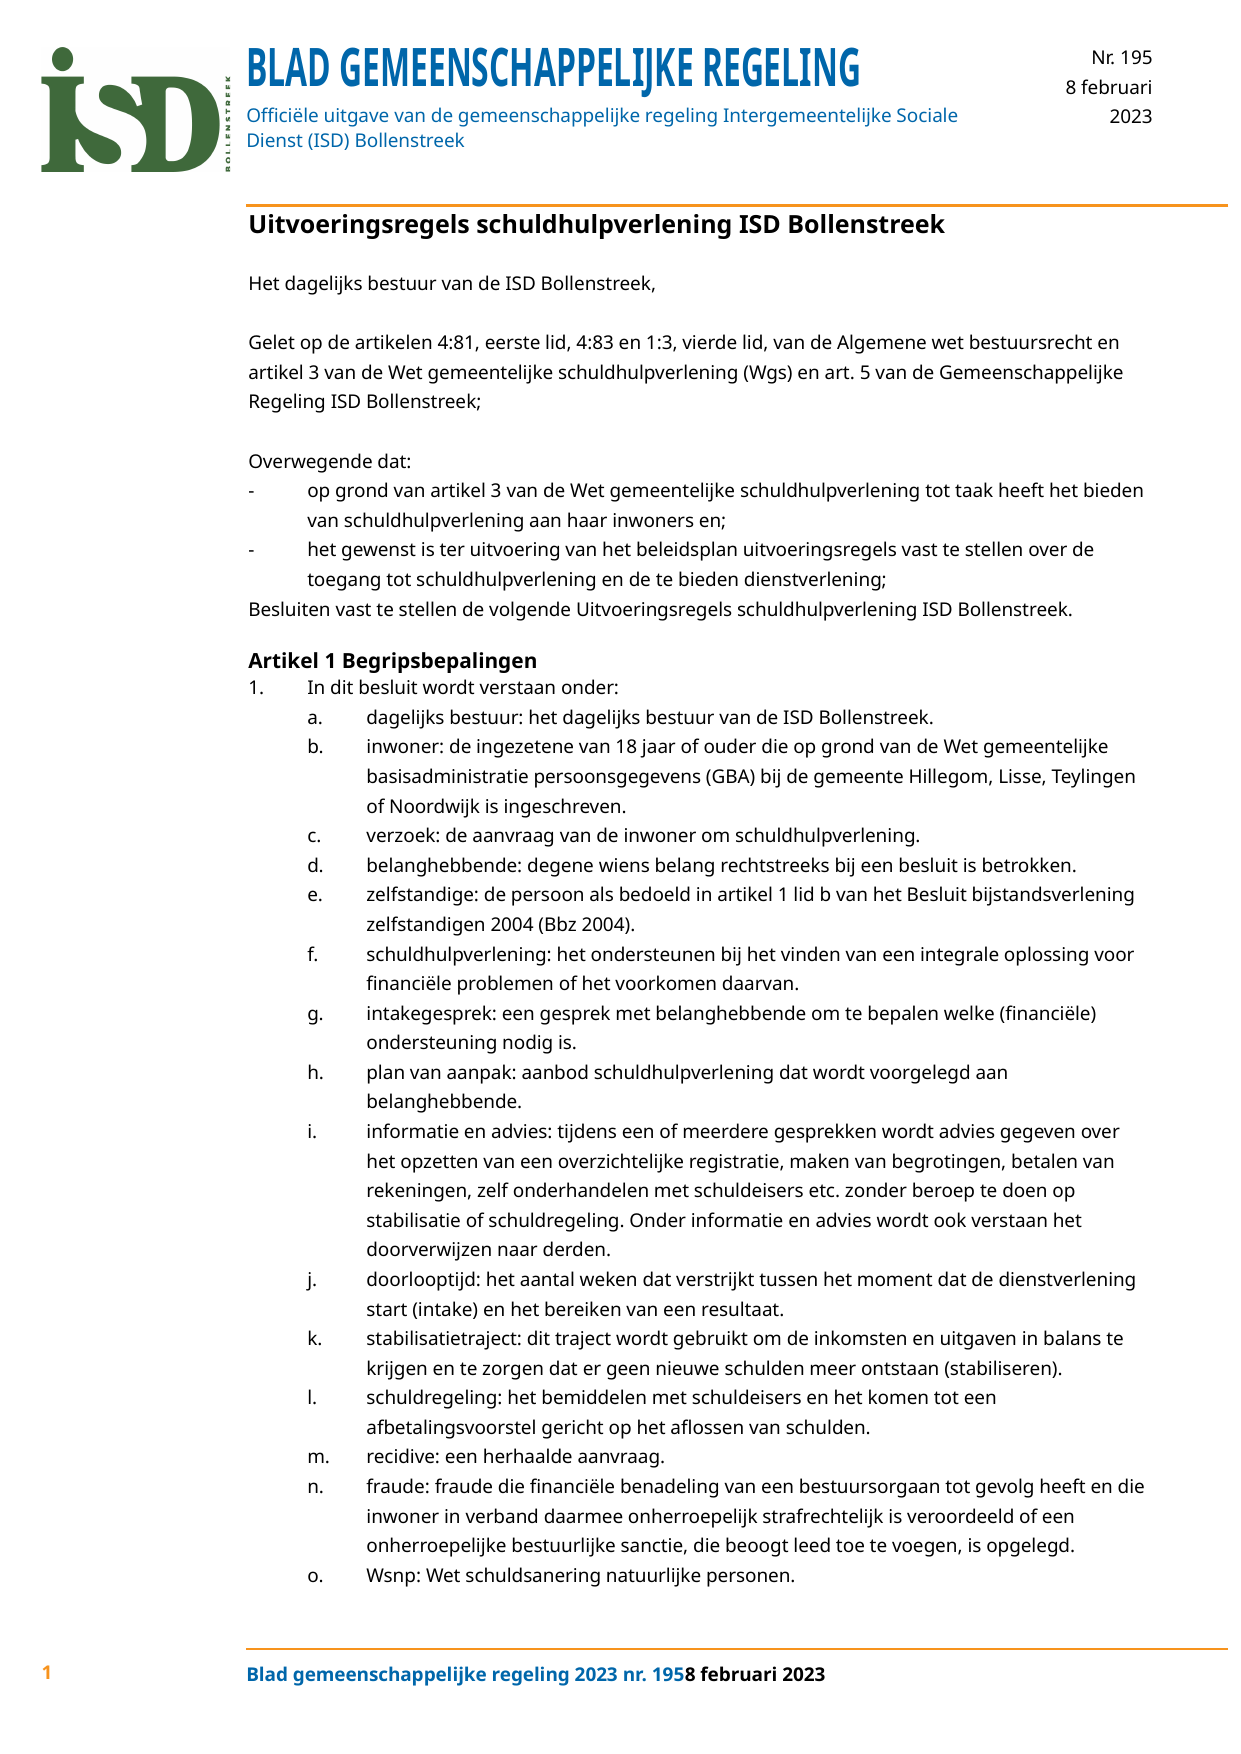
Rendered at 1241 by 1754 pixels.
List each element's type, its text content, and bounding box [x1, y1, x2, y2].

list dagelijks bestuur: het dagelijks bestuur van de ISD Bollenstreek. [307, 704, 1152, 730]
text Het dagelijks bestuur van de ISD Bollenstreek, [248, 270, 1152, 296]
list belanghebbende: degene wiens belang rechtstreeks bij een besluit is betrokken. [307, 852, 1152, 878]
text Besluiten vast te stellen de volgende Uitvoeringsregels schuldhulpverlening ISD Bollenstreek. [248, 596, 1152, 621]
list stabilisatietraject: dit traject wordt gebruikt om de inkomsten en uitgaven in balans te krijgen en te zorgen dat er geen nieuwe schulden meer ontstaan (stabiliseren). [307, 1325, 1152, 1381]
list Wsnp: Wet schuldsanering natuurlijke personen. [307, 1562, 1152, 1588]
list schuldregeling: het bemiddelen met schuldeisers en het komen tot een afbetalingsvoorstel gericht op het aflossen van schulden. [307, 1384, 1152, 1440]
text Overwegende dat: [248, 448, 1152, 473]
list schuldhulpverlening: het ondersteunen bij het vinden van een integrale oplossing voor financiële problemen of het voorkomen daarvan. [307, 941, 1152, 996]
list In dit besluit wordt verstaan onder: [248, 674, 1152, 700]
list verzoek: de aanvraag van de inwoner om schuldhulpverlening. [307, 822, 1152, 848]
list zelfstandige: de persoon als bedoeld in artikel 1 lid b van het Besluit bijstandsverlening zelfstandigen 2004 (Bbz 2004). [307, 882, 1152, 937]
text Uitvoeringsregels schuldhulpverlening ISD Bollenstreek [248, 207, 1152, 241]
list recidive: een herhaalde aanvraag. [307, 1444, 1152, 1469]
list intakegesprek: een gesprek met belanghebbende om te bepalen welke (financiële) ondersteuning nodig is. [307, 1000, 1152, 1055]
text Artikel 1 Begripsbepalingen [248, 646, 1152, 674]
text Gelet op de artikelen 4:81, eerste lid, 4:83 en 1:3, vierde lid, van de Algemene wet bestuursrecht en artikel 3 van de Wet gemeentelijke schuldhulpverlening (Wgs) en art. 5 van de Gemeenschappelijke Regeling ISD Bollenstreek; [248, 329, 1152, 414]
list het gewenst is ter uitvoering van het beleidsplan uitvoeringsregels vast te stellen over de toegang tot schuldhulpverlening en de te bieden dienstverlening; [248, 537, 1152, 592]
list op grond van artikel 3 van de Wet gemeentelijke schuldhulpverlening tot taak heeft het bieden van schuldhulpverlening aan haar inwoners en; [248, 477, 1152, 533]
list fraude: fraude die financiële benadeling van een bestuursorgaan tot gevolg heeft en die inwoner in verband daarmee onherroepelijk strafrechtelijk is veroordeeld of een onherroepelijke bestuurlijke sanctie, die beoogt leed toe te voegen, is opgelegd. [307, 1473, 1152, 1558]
list doorlooptijd: het aantal weken dat verstrijkt tussen het moment dat de dienstverlening start (intake) en het bereiken van een resultaat. [307, 1266, 1152, 1322]
list plan van aanpak: aanbod schuldhulpverlening dat wordt voorgelegd aan belanghebbende. [307, 1059, 1152, 1114]
list informatie en advies: tijdens een of meerdere gesprekken wordt advies gegeven over het opzetten van een overzichtelijke registratie, maken van begrotingen, betalen van rekeningen, zelf onderhandelen met schuldeisers etc. zonder beroep te doen op stabilisatie of schuldregeling. Onder informatie en advies wordt ook verstaan het doorverwijzen naar derden. [307, 1118, 1152, 1262]
picture [41, 47, 231, 172]
list inwoner: de ingezetene van 18 jaar of ouder die op grond van de Wet gemeentelijke basisadministratie persoonsgegevens (GBA) bij de gemeente Hillegom, Lisse, Teylingen of Noordwijk is ingeschreven. [307, 734, 1152, 819]
